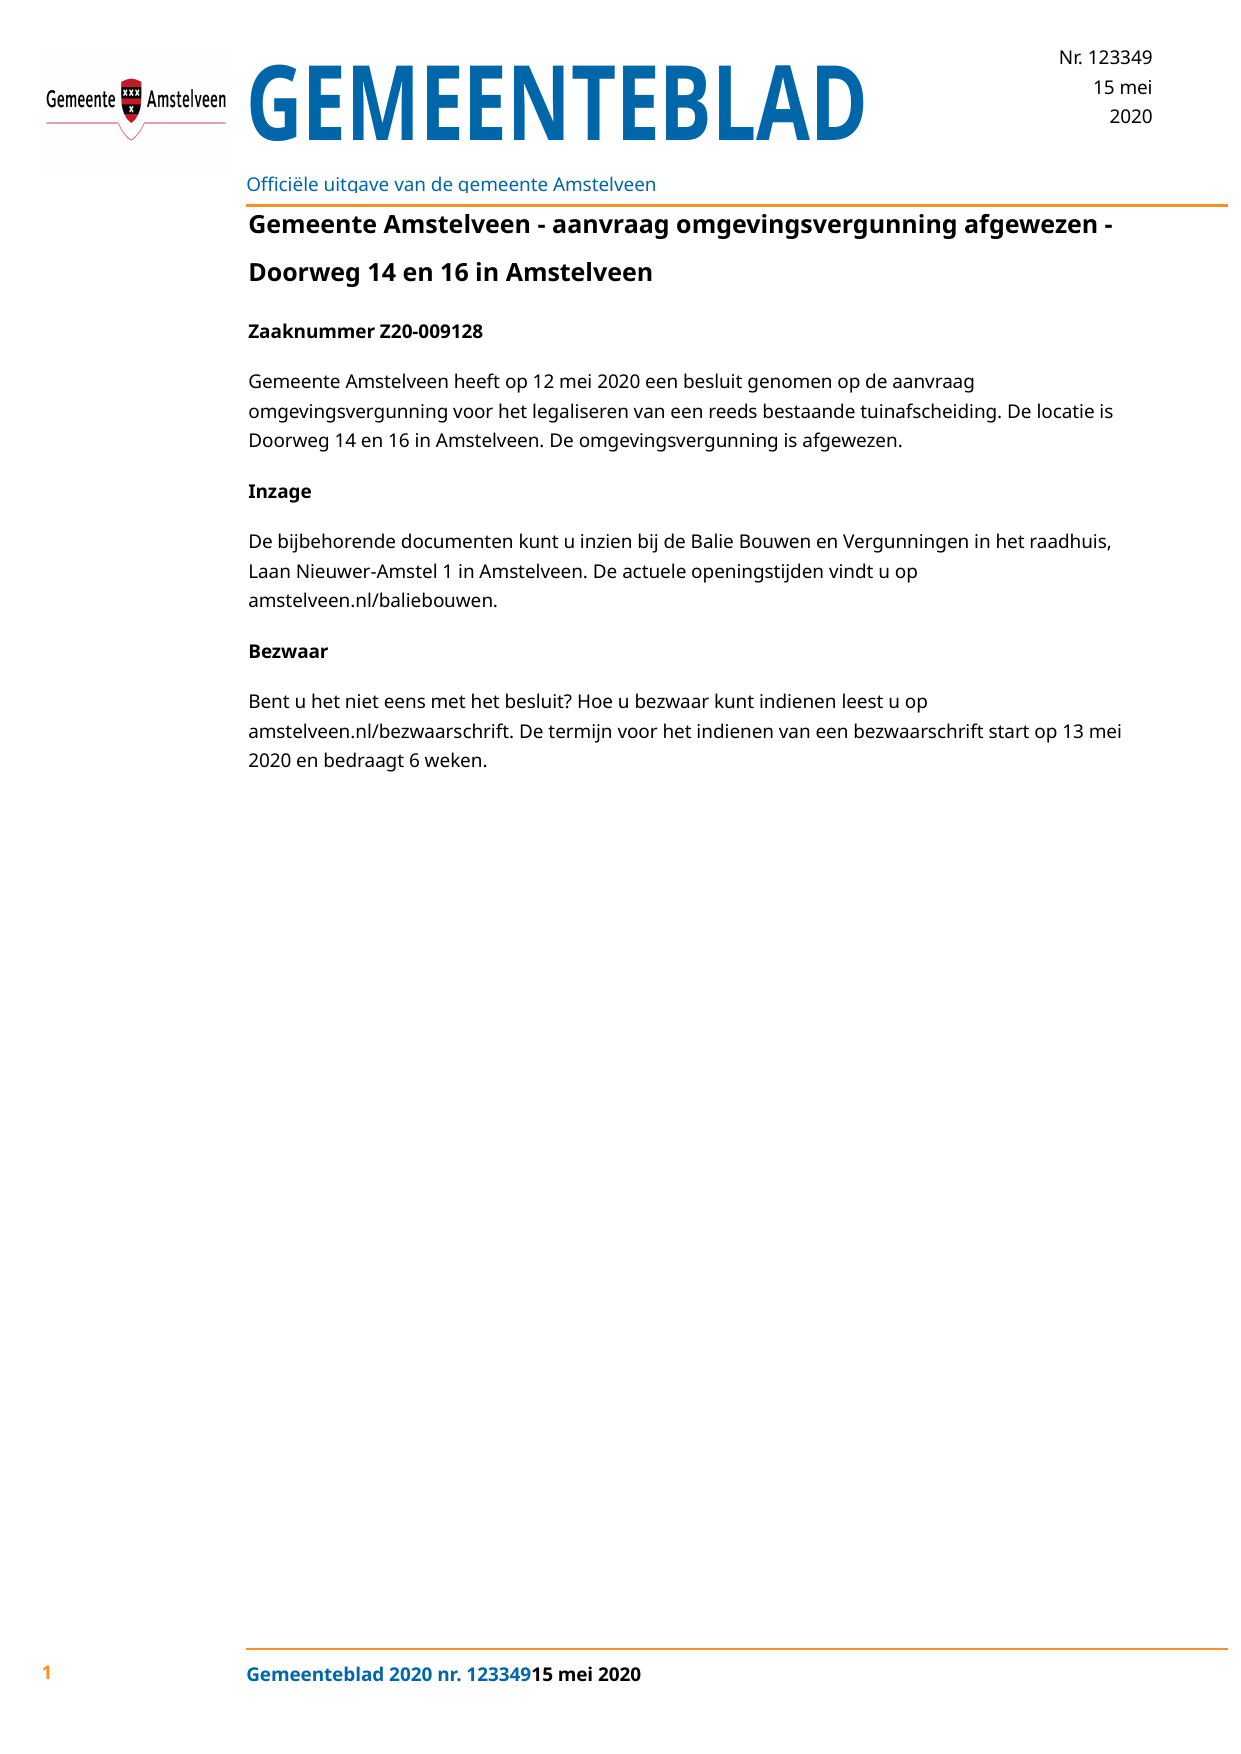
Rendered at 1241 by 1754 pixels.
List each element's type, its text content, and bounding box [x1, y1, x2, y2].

text Inzage [248, 478, 1152, 504]
text Bent u het niet eens met het besluit? Hoe u bezwaar kunt indienen leest u op amstelveen.nl/bezwaarschrift. De termijn voor het indienen van een bezwaarschrift start op 13 mei 2020 en bedraagt 6 weken. [248, 688, 1152, 773]
text Zaaknummer Z20-009128 [248, 318, 1152, 344]
text Bezwaar [248, 638, 1152, 664]
text Gemeente Amstelveen - aanvraag omgevingsvergunning afgewezen - Doorweg 14 en 16 in Amstelveen [248, 207, 1152, 288]
text Gemeente Amstelveen heeft op 12 mei 2020 een besluit genomen op de aanvraag omgevingsvergunning voor het legaliseren van een reeds bestaande tuinafscheiding. De locatie is Doorweg 14 en 16 in Amstelveen. De omgevingsvergunning is afgewezen. [248, 368, 1152, 453]
text De bijbehorende documenten kunt u inzien bij de Balie Bouwen en Vergunningen in het raadhuis, Laan Nieuwer-Amstel 1 in Amstelveen. De actuele openingstijden vindt u op amstelveen.nl/baliebouwen. [248, 528, 1152, 613]
picture [41, 47, 231, 172]
